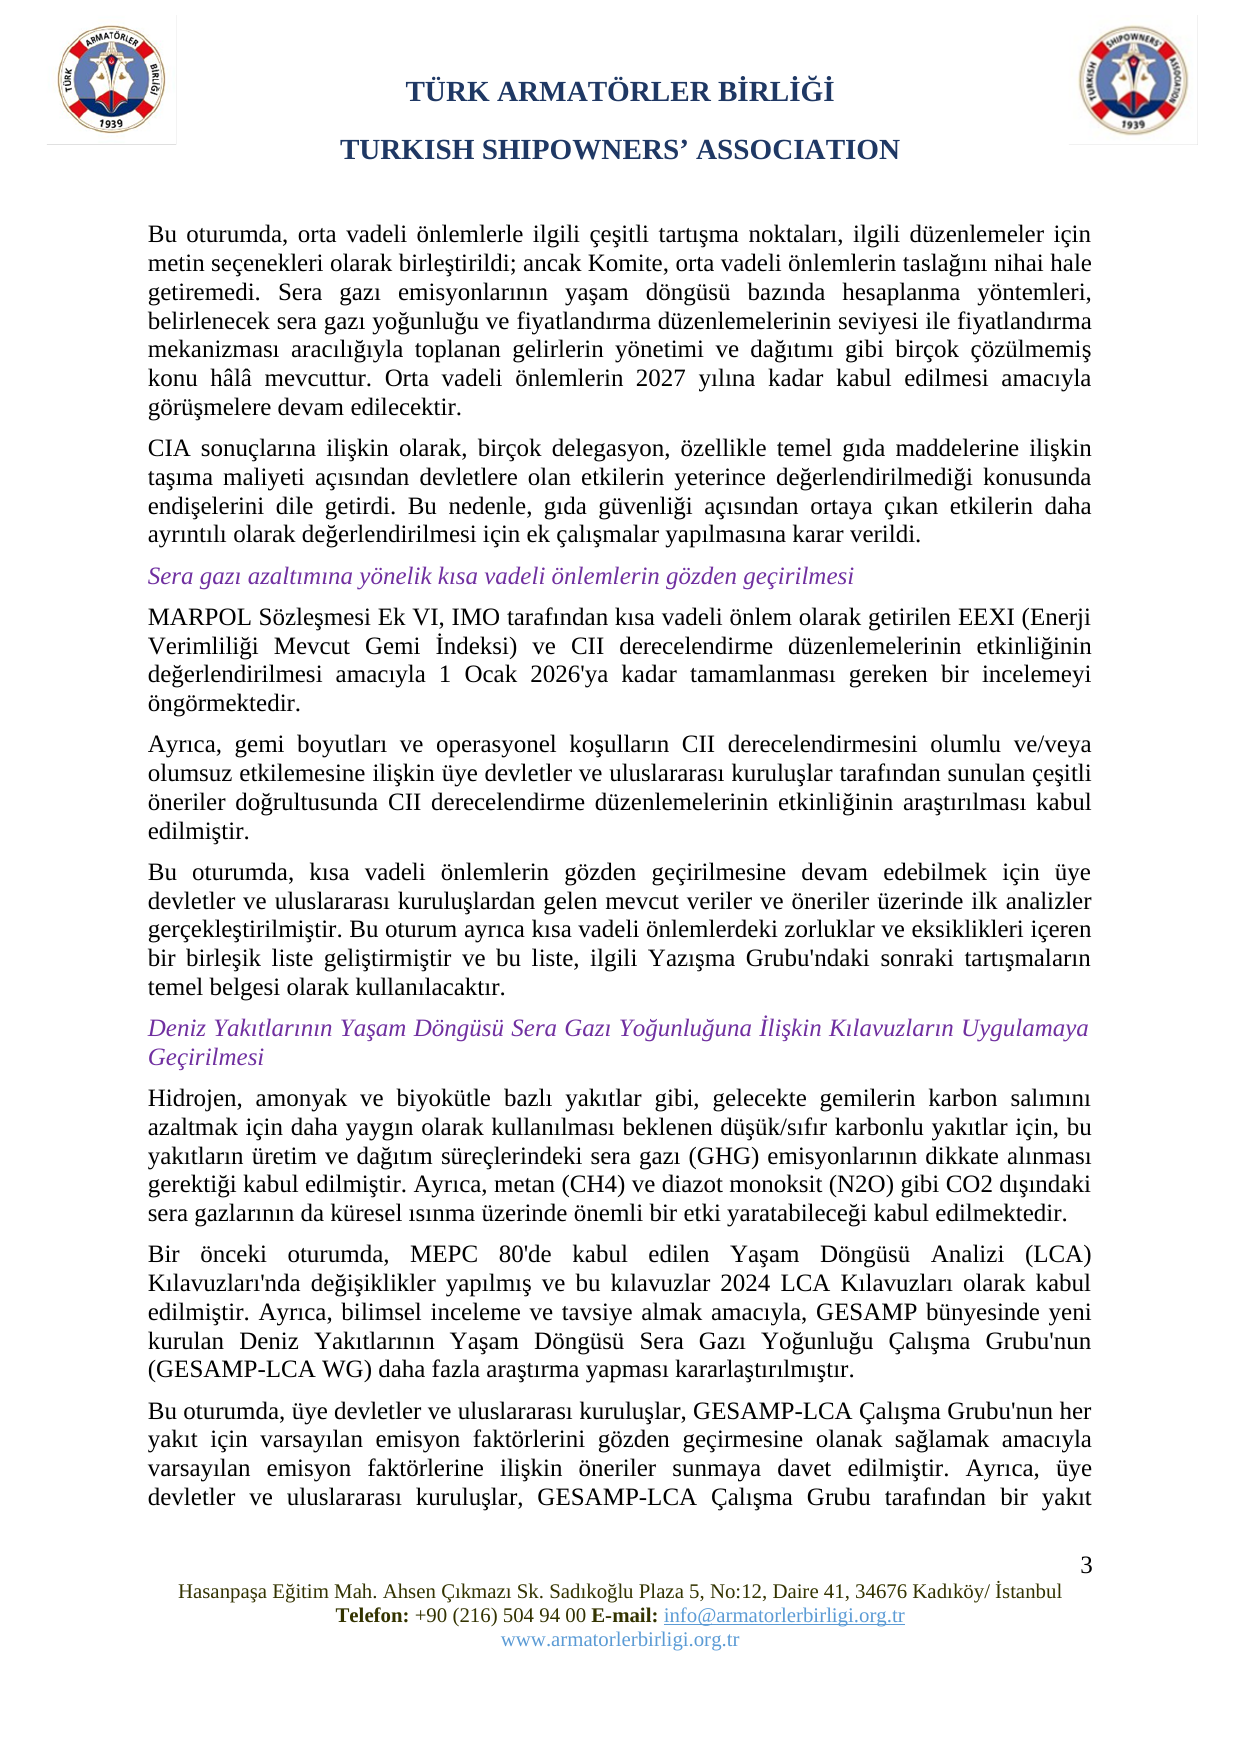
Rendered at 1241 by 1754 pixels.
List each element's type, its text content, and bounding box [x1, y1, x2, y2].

text Ayrıca, gemi boyutları ve operasyonel koşulların CII derecelendirmesini olumlu ve/veya olumsuz etkilemesine ilişkin üye devletler ve uluslararası kuruluşlar tarafından sunulan çeşitli öneriler doğrultusunda CII derecelendirme düzenlemelerinin etkinliğinin araştırılması kabul edilmiştir. [148, 729, 1093, 844]
text Bu oturumda, orta vadeli önlemlerle ilgili çeşitli tartışma noktaları, ilgili düzenlemeler için metin seçenekleri olarak birleştirildi; ancak Komite, orta vadeli önlemlerin taslağını nihai hale getiremedi. Sera gazı emisyonlarının yaşam döngüsü bazında hesaplanma yöntemleri, belirlenecek sera gazı yoğunluğu ve fiyatlandırma düzenlemelerinin seviyesi ile fiyatlandırma mekanizması aracılığıyla toplanan gelirlerin yönetimi ve dağıtımı gibi birçok çözülmemiş konu hâlâ mevcuttur. Orta vadeli önlemlerin 2027 yılına kadar kabul edilmesi amacıyla görüşmelere devam edilecektir. [148, 219, 1093, 421]
text CIA sonuçlarına ilişkin olarak, birçok delegasyon, özellikle temel gıda maddelerine ilişkin taşıma maliyeti açısından devletlere olan etkilerin yeterince değerlendirilmediği konusunda endişelerini dile getirdi. Bu nedenle, gıda güvenliği açısından ortaya çıkan etkilerin daha ayrıntılı olarak değerlendirilmesi için ek çalışmalar yapılmasına karar verildi. [148, 433, 1093, 548]
text Deniz Yakıtlarının Yaşam Döngüsü Sera Gazı Yoğunluğuna İlişkin Kılavuzların Uygulamaya Geçirilmesi [148, 1013, 1093, 1071]
text Bir önceki oturumda, MEPC 80'de kabul edilen Yaşam Döngüsü Analizi (LCA) Kılavuzları'nda değişiklikler yapılmış ve bu kılavuzlar 2024 LCA Kılavuzları olarak kabul edilmiştir. Ayrıca, bilimsel inceleme ve tavsiye almak amacıyla, GESAMP bünyesinde yeni kurulan Deniz Yakıtlarının Yaşam Döngüsü Sera Gazı Yoğunluğu Çalışma Grubu'nun (GESAMP-LCA WG) daha fazla araştırma yapması kararlaştırılmıştır. [148, 1239, 1093, 1383]
text Sera gazı azaltımına yönelik kısa vadeli önlemlerin gözden geçirilmesi [148, 561, 1093, 589]
text Bu oturumda, kısa vadeli önlemlerin gözden geçirilmesine devam edebilmek için üye devletler ve uluslararası kuruluşlardan gelen mevcut veriler ve öneriler üzerinde ilk analizler gerçekleştirilmiştir. Bu oturum ayrıca kısa vadeli önlemlerdeki zorluklar ve eksiklikleri içeren bir birleşik liste geliştirmiştir ve bu liste, ilgili Yazışma Grubu'ndaki sonraki tartışmaların temel belgesi olarak kullanılacaktır. [148, 857, 1093, 1001]
text Hidrojen, amonyak ve biyokütle bazlı yakıtlar gibi, gelecekte gemilerin karbon salımını azaltmak için daha yaygın olarak kullanılması beklenen düşük/sıfır karbonlu yakıtlar için, bu yakıtların üretim ve dağıtım süreçlerindeki sera gazı (GHG) emisyonlarının dikkate alınması gerektiği kabul edilmiştir. Ayrıca, metan (CH4) ve diazot monoksit (N2O) gibi CO2 dışındaki sera gazlarının da küresel ısınma üzerinde önemli bir etki yaratabileceği kabul edilmektedir. [148, 1083, 1093, 1227]
text Bu oturumda, üye devletler ve uluslararası kuruluşlar, GESAMP-LCA Çalışma Grubu'nun her yakıt için varsayılan emisyon faktörlerini gözden geçirmesine olanak sağlamak amacıyla varsayılan emisyon faktörlerine ilişkin öneriler sunmaya davet edilmiştir. Ayrıca, üye devletler ve uluslararası kuruluşlar, GESAMP-LCA Çalışma Grubu tarafından bir yakıt [148, 1396, 1093, 1511]
text MARPOL Sözleşmesi Ek VI, IMO tarafından kısa vadeli önlem olarak getirilen EEXI (Enerji Verimliliği Mevcut Gemi İndeksi) ve CII derecelendirme düzenlemelerinin etkinliğinin değerlendirilmesi amacıyla 1 Ocak 2026'ya kadar tamamlanması gereken bir incelemeyi öngörmektedir. [148, 602, 1093, 717]
